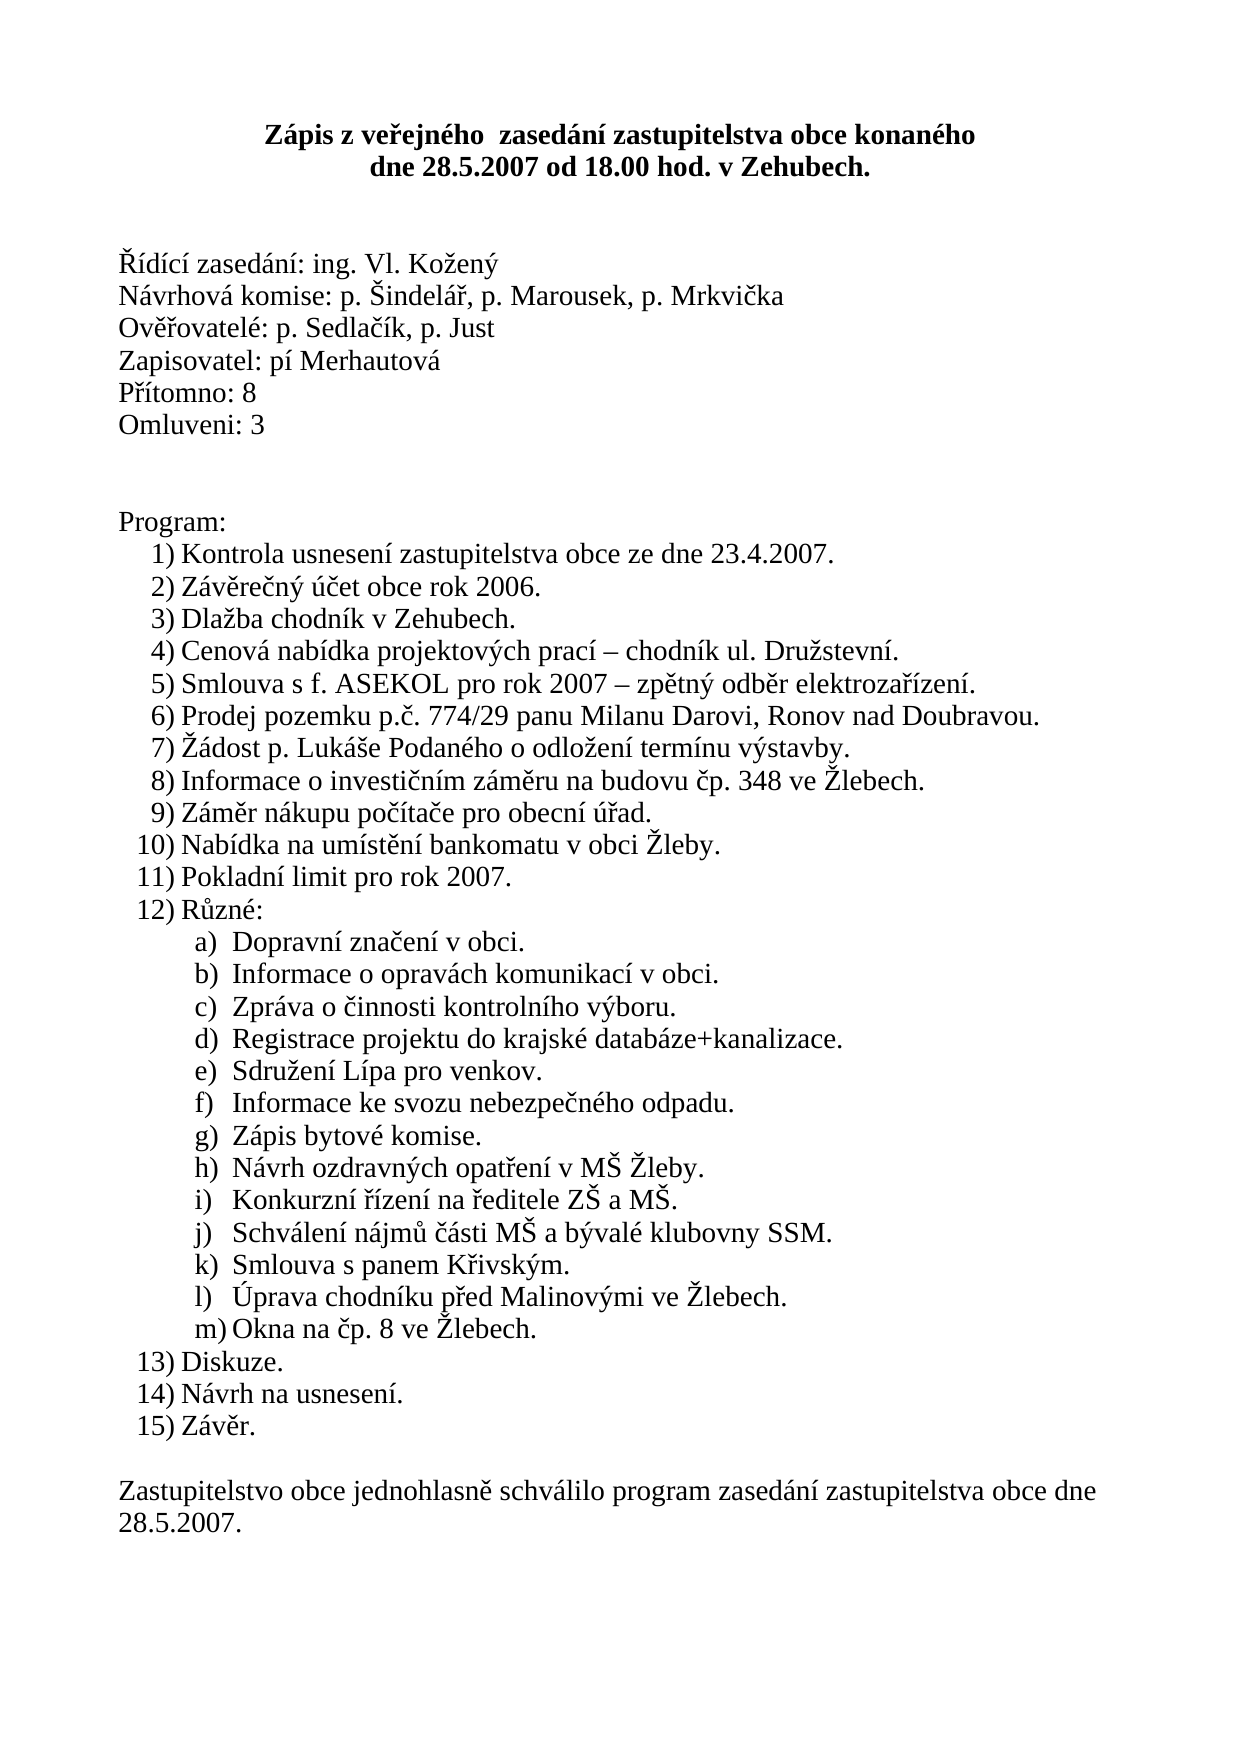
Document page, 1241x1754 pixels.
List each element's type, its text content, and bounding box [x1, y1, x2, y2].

list Registrace projektu do krajské databáze+kanalizace. [194, 1022, 1122, 1054]
list Okna na čp. 8 ve Žlebech. [194, 1313, 1122, 1345]
list Zápis bytové komise. [194, 1119, 1122, 1151]
text Zapisovatel: pí Merhautová [118, 344, 1122, 376]
list Sdružení Lípa pro venkov. [194, 1054, 1122, 1087]
list Úprava chodníku před Malinovými ve Žlebech. [194, 1281, 1122, 1313]
text dne 28.5.2007 od 18.00 hod. v Zehubech. [118, 150, 1122, 183]
list Závěr. [134, 1410, 1122, 1442]
list Schválení nájmů části MŠ a bývalé klubovny SSM. [194, 1216, 1122, 1248]
list Informace ke svozu nebezpečného odpadu. [194, 1087, 1122, 1119]
text Zápis z veřejného zasedání zastupitelstva obce konaného [118, 118, 1122, 150]
list Prodej pozemku p.č. 774/29 panu Milanu Darovi, Ronov nad Doubravou. [134, 699, 1122, 732]
list Záměr nákupu počítače pro obecní úřad. [134, 796, 1122, 828]
list Smlouva s f. ASEKOL pro rok 2007 – zpětný odběr elektrozařízení. [134, 667, 1122, 699]
text Omluveni: 3 [118, 409, 1122, 441]
list Dlažba chodník v Zehubech. [134, 602, 1122, 635]
list Různé: [134, 893, 1122, 925]
text Program: [118, 506, 1122, 538]
text Návrhová komise: p. Šindelář, p. Marousek, p. Mrkvička [118, 279, 1122, 312]
text Přítomno: 8 [118, 376, 1122, 409]
list Nabídka na umístění bankomatu v obci Žleby. [134, 828, 1122, 861]
list Návrh na usnesení. [134, 1377, 1122, 1410]
text Zastupitelstvo obce jednohlasně schválilo program zasedání zastupitelstva obce dne 28.5.2007. [118, 1474, 1122, 1539]
list Dopravní značení v obci. [194, 925, 1122, 958]
list Informace o opravách komunikací v obci. [194, 958, 1122, 990]
list Kontrola usnesení zastupitelstva obce ze dne 23.4.2007. [134, 538, 1122, 570]
list Cenová nabídka projektových prací – chodník ul. Družstevní. [134, 635, 1122, 667]
text Řídící zasedání: ing. Vl. Kožený [118, 247, 1122, 279]
list Pokladní limit pro rok 2007. [134, 861, 1122, 893]
list Diskuze. [134, 1345, 1122, 1377]
list Informace o investičním záměru na budovu čp. 348 ve Žlebech. [134, 764, 1122, 796]
list Smlouva s panem Křivským. [194, 1248, 1122, 1281]
list Zpráva o činnosti kontrolního výboru. [194, 990, 1122, 1022]
list Návrh ozdravných opatření v MŠ Žleby. [194, 1151, 1122, 1184]
list Konkurzní řízení na ředitele ZŠ a MŠ. [194, 1184, 1122, 1216]
list Žádost p. Lukáše Podaného o odložení termínu výstavby. [134, 732, 1122, 764]
list Závěrečný účet obce rok 2006. [134, 570, 1122, 602]
text Ověřovatelé: p. Sedlačík, p. Just [118, 312, 1122, 344]
